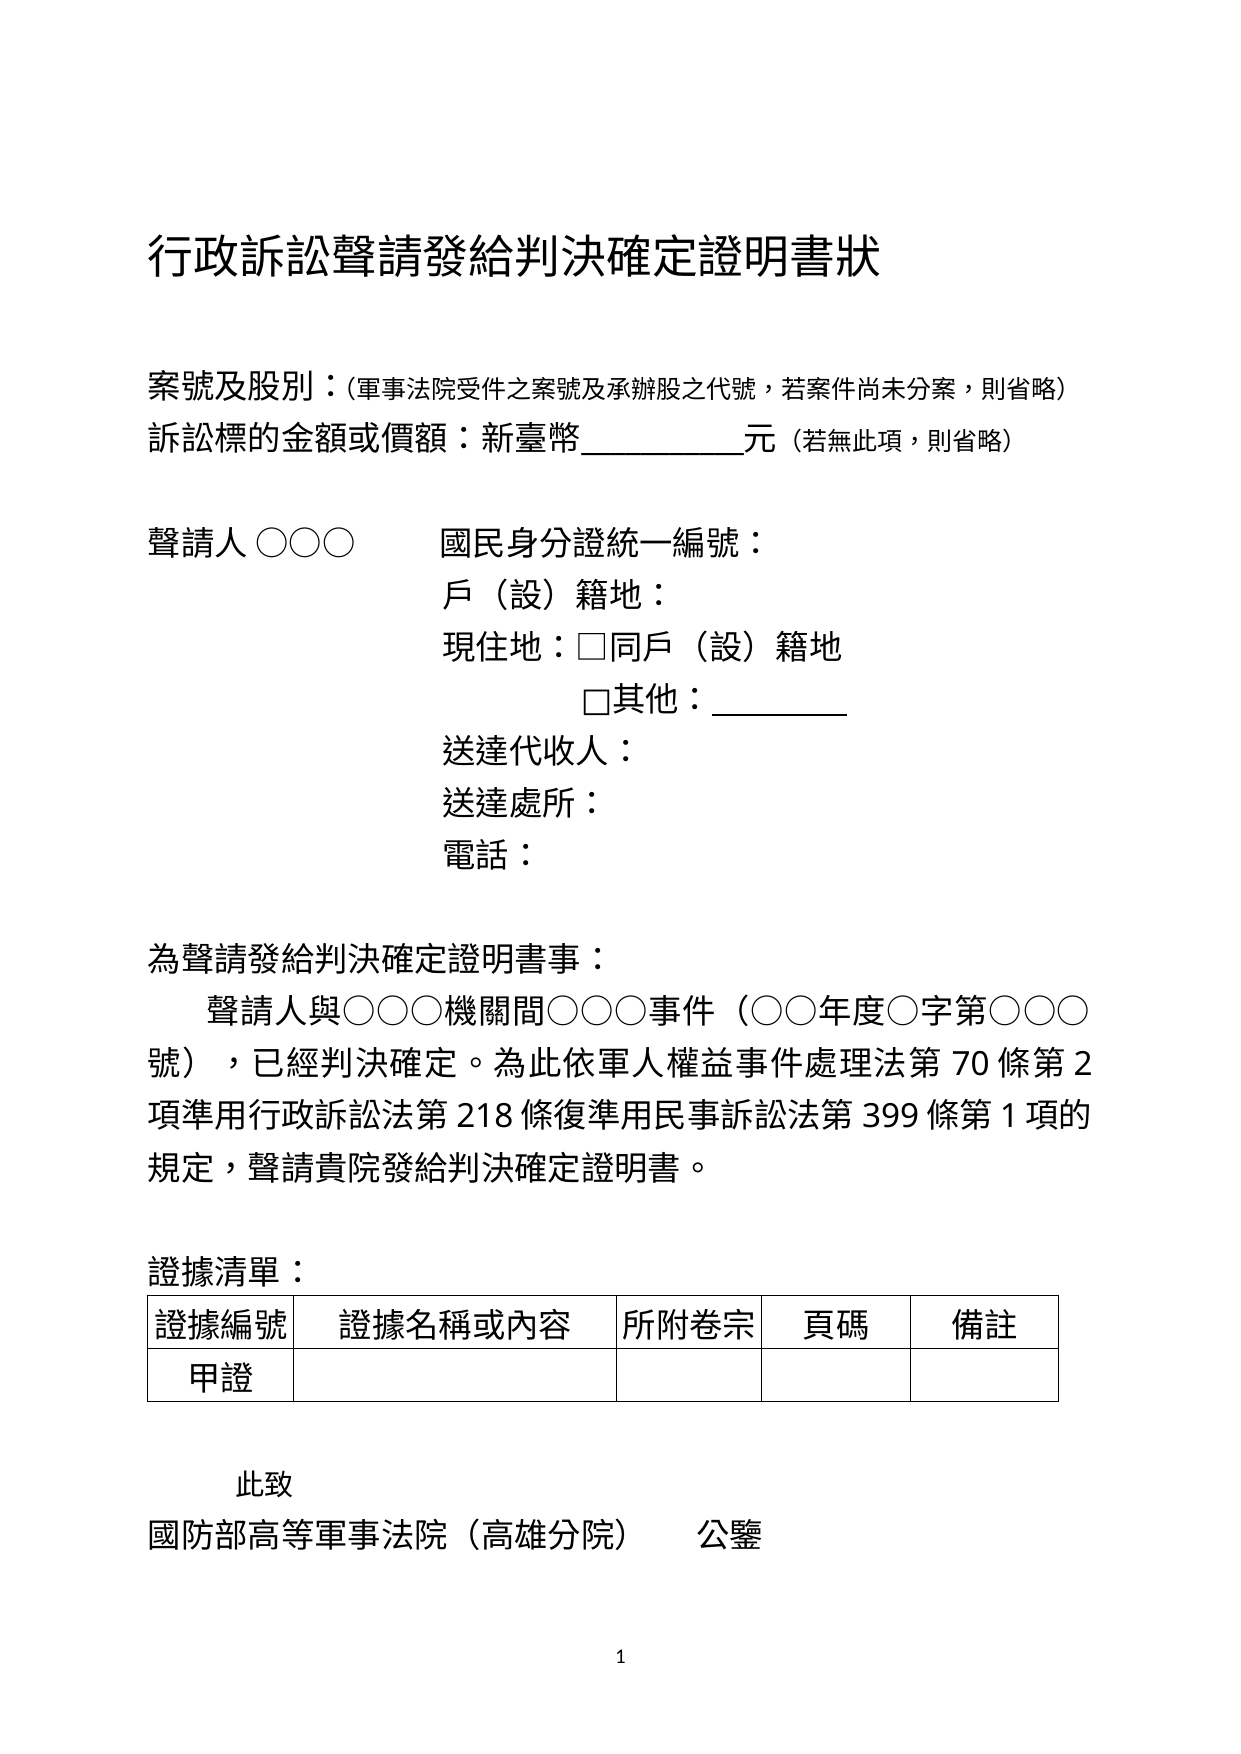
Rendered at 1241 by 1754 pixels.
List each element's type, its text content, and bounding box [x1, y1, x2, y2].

table_header 證據編號 [148, 1296, 293, 1348]
text 國防部高等軍事法院（高雄分院） 公鑒 [148, 1506, 1092, 1558]
text 此致 [148, 1454, 1092, 1506]
table_header 所附卷宗 [617, 1296, 761, 1348]
table_cell [617, 1349, 761, 1401]
text 電話： [442, 826, 1092, 878]
text 送達處所： [442, 774, 1092, 826]
text □其他： [442, 669, 1092, 722]
text 案號及股別：（軍事法院受件之案號及承辦股之代號，若案件尚未分案，則省略） [148, 357, 1092, 409]
text 聲請人 ○○○ 國民身分證統一編號： [148, 513, 1092, 565]
text 送達代收人： [442, 722, 1092, 774]
table_header 證據名稱或內容 [294, 1296, 616, 1348]
text 戶（設）籍地： [442, 565, 1092, 617]
text 證據清單： [148, 1242, 1092, 1294]
table_cell [294, 1349, 616, 1401]
text 現住地：□同戶（設）籍地 [442, 617, 1092, 669]
table_cell [911, 1349, 1058, 1401]
table_header 頁碼 [762, 1296, 910, 1348]
text 聲請人與○○○機關間○○○事件（○○年度○字第○○○號），已經判決確定。為此依軍人權益事件處理法第70條第2項準用行政訴訟法第218條復準用民事訴訟法第399條第1項的規定，聲請貴院發給判決確定證明書。 [148, 982, 1092, 1190]
table_header 備註 [911, 1296, 1058, 1348]
text 行政訴訟聲請發給判決確定證明書狀 [148, 191, 1092, 317]
table_cell [762, 1349, 910, 1401]
table_cell 甲證 [148, 1349, 293, 1401]
text 訴訟標的金額或價額：新臺幣___________元（若無此項，則省略） [148, 409, 1092, 461]
text 為聲請發給判決確定證明書事： [148, 930, 1092, 982]
